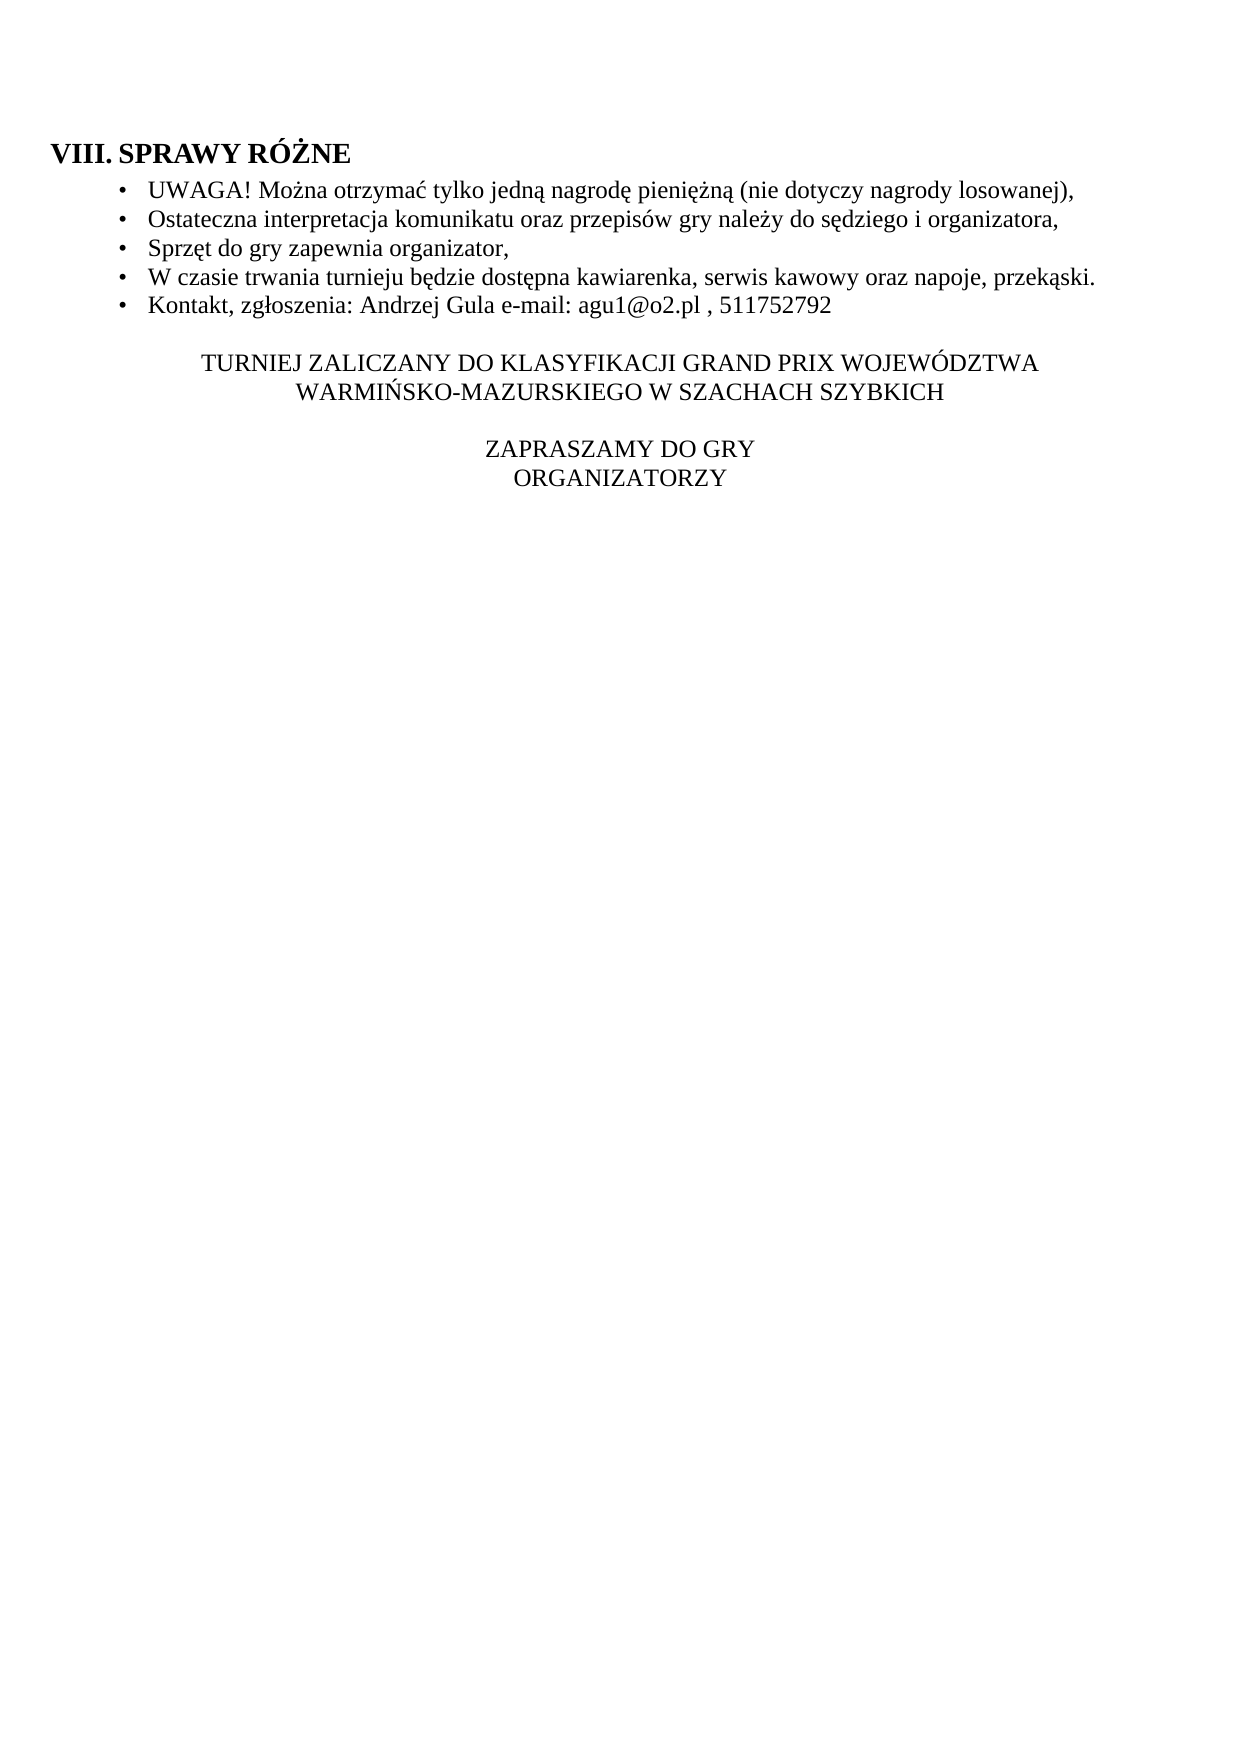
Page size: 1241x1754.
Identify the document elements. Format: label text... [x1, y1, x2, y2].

list Ostateczna interpretacja komunikatu oraz przepisów gry należy do sędziego i organizatora, [118, 204, 1122, 233]
list Kontakt, zgłoszenia: Andrzej Gula e-mail: agu1@o2.pl , 511752792 [118, 290, 1122, 319]
list W czasie trwania turnieju będzie dostępna kawiarenka, serwis kawowy oraz napoje, przekąski. [118, 262, 1122, 290]
text TURNIEJ ZALICZANY DO KLASYFIKACJI GRAND PRIX WOJEWÓDZTWA WARMIŃSKO-MAZURSKIEGO W SZACHACH SZYBKICH ZAPRASZAMY DO GRY ORGANIZATORZY [118, 319, 1122, 492]
subtitle SPRAWY RÓŻNE [50, 136, 1122, 169]
list Sprzęt do gry zapewnia organizator, [118, 233, 1122, 262]
list UWAGA! Można otrzymać tylko jedną nagrodę pieniężną (nie dotyczy nagrody losowanej), [118, 175, 1122, 204]
